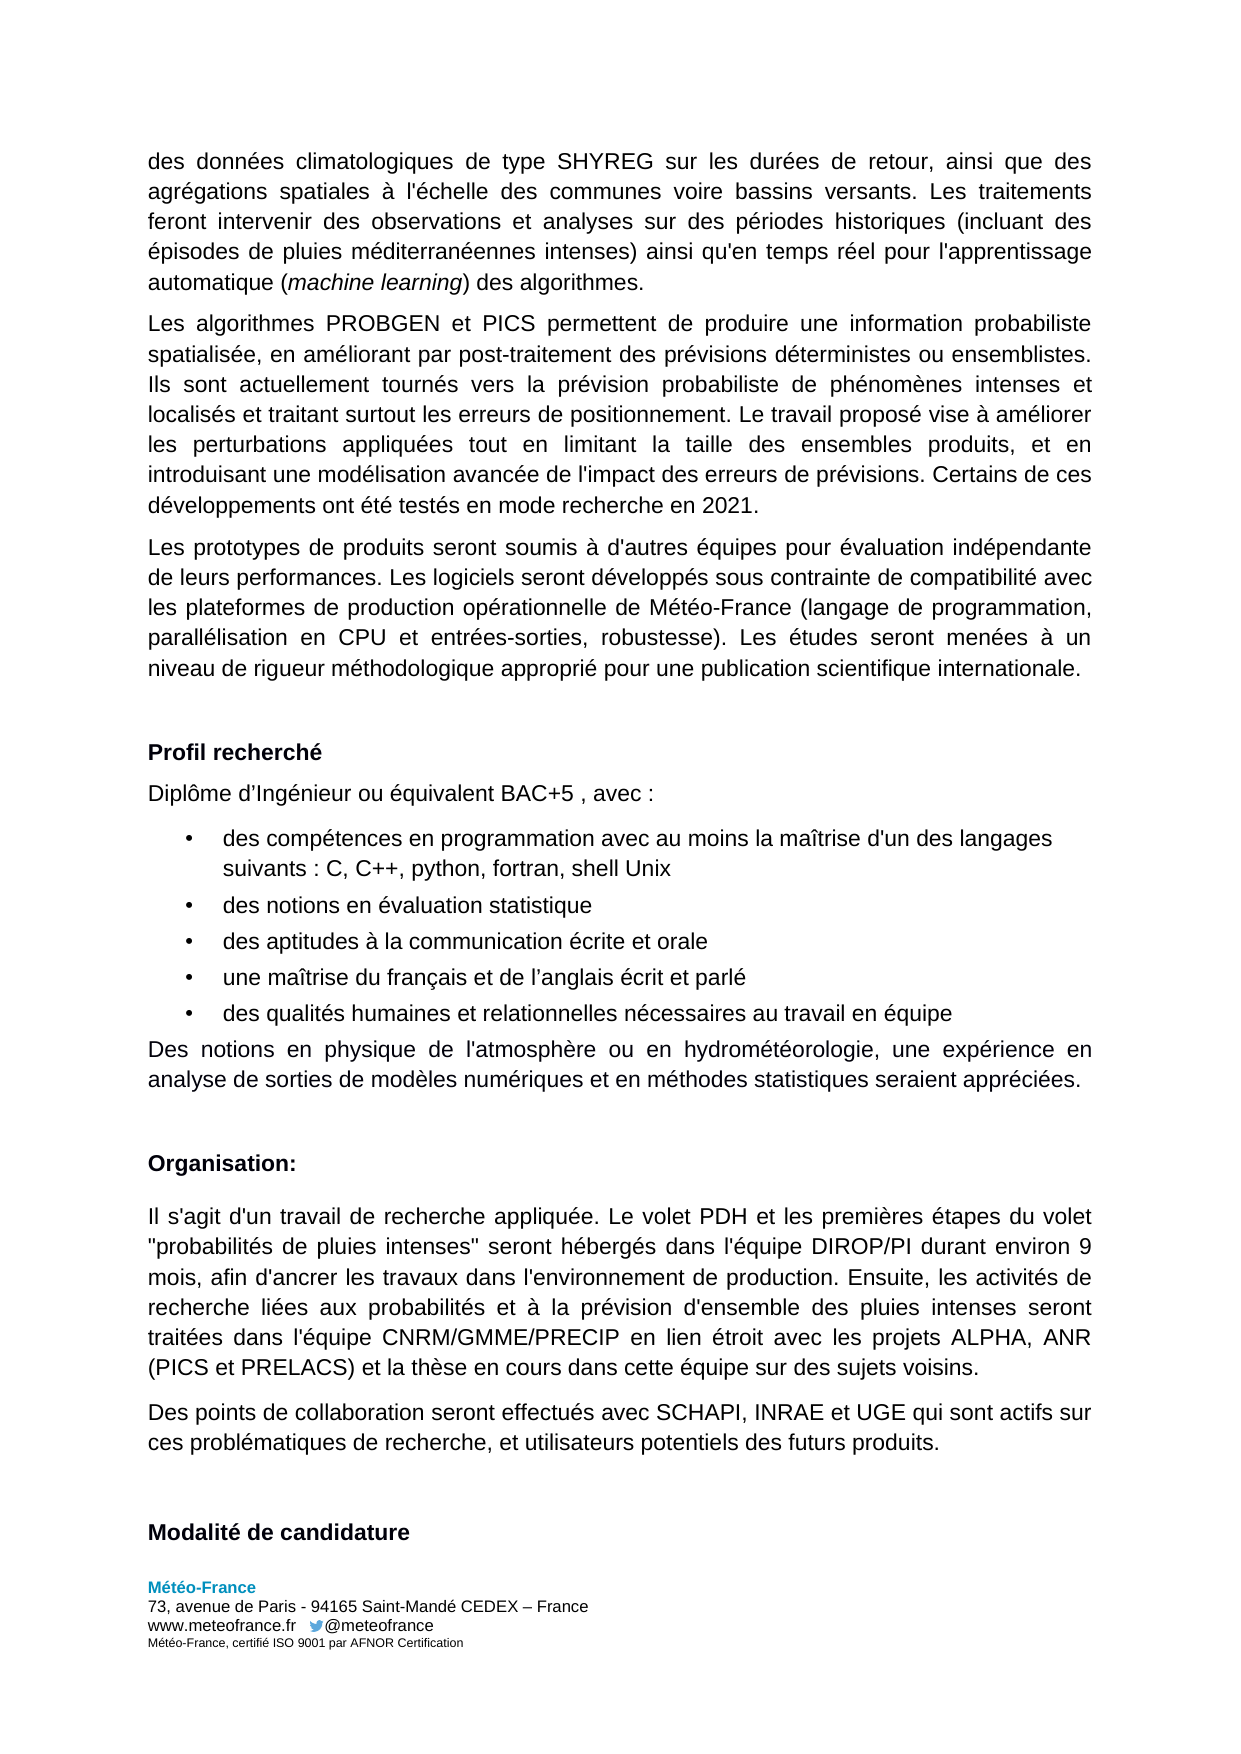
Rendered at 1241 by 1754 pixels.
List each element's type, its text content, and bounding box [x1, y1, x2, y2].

text Des notions en physique de l'atmosphère ou en hydrométéorologie, une expérience en analyse de sorties de modèles numériques et en méthodes statistiques seraient appréciées. [148, 1036, 1093, 1093]
list des qualités humaines et relationnelles nécessaires au travail en équipe [185, 1000, 1093, 1026]
text Les prototypes de produits seront soumis à d'autres équipes pour évaluation indépendante de leurs performances. Les logiciels seront développés sous contrainte de compatibilité avec les plateformes de production opérationnelle de Météo-France (langage de programmation, parallélisation en CPU et entrées-sorties, robustesse). Les études seront menées à un niveau de rigueur méthodologique approprié pour une publication scientifique internationale. [148, 534, 1093, 681]
text Modalité de candidature [148, 1519, 1093, 1545]
list des compétences en programmation avec au moins la maîtrise d'un des langages suivants : C, C++, python, fortran, shell Unix [185, 825, 1093, 882]
text des données climatologiques de type SHYREG sur les durées de retour, ainsi que des agrégations spatiales à l'échelle des communes voire bassins versants. Les traitements feront intervenir des observations et analyses sur des périodes historiques (incluant des épisodes de pluies méditerranéennes intenses) ainsi qu'en temps réel pour l'apprentissage automatique (machine learning) des algorithmes. [148, 148, 1093, 295]
text Organisation: [148, 1150, 1093, 1177]
text Il s'agit d'un travail de recherche appliquée. Le volet PDH et les premières étapes du volet "probabilités de pluies intenses" seront hébergés dans l'équipe DIROP/PI durant environ 9 mois, afin d'ancrer les travaux dans l'environnement de production. Ensuite, les activités de recherche liées aux probabilités et à la prévision d'ensemble des pluies intenses seront traitées dans l'équipe CNRM/GMME/PRECIP en lien étroit avec les projets ALPHA, ANR (PICS et PRELACS) et la thèse en cours dans cette équipe sur des sujets voisins. [148, 1203, 1093, 1380]
text Des points de collaboration seront effectués avec SCHAPI, INRAE et UGE qui sont actifs sur ces problématiques de recherche, et utilisateurs potentiels des futurs produits. [148, 1399, 1093, 1455]
text Diplôme d’Ingénieur ou équivalent BAC+5 , avec : [148, 780, 1093, 807]
picture [310, 1620, 324, 1632]
text Profil recherché [148, 738, 1093, 765]
text Les algorithmes PROBGEN et PICS permettent de produire une information probabiliste spatialisée, en améliorant par post-traitement des prévisions déterministes ou ensemblistes. Ils sont actuellement tournés vers la prévision probabiliste de phénomènes intenses et localisés et traitant surtout les erreurs de positionnement. Le travail proposé vise à améliorer les perturbations appliquées tout en limitant la taille des ensembles produits, et en introduisant une modélisation avancée de l'impact des erreurs de prévisions. Certains de ces développements ont été testés en mode recherche en 2021. [148, 310, 1093, 518]
list des notions en évaluation statistique [185, 892, 1093, 918]
list une maîtrise du français et de l’anglais écrit et parlé [185, 964, 1093, 990]
list des aptitudes à la communication écrite et orale [185, 928, 1093, 954]
